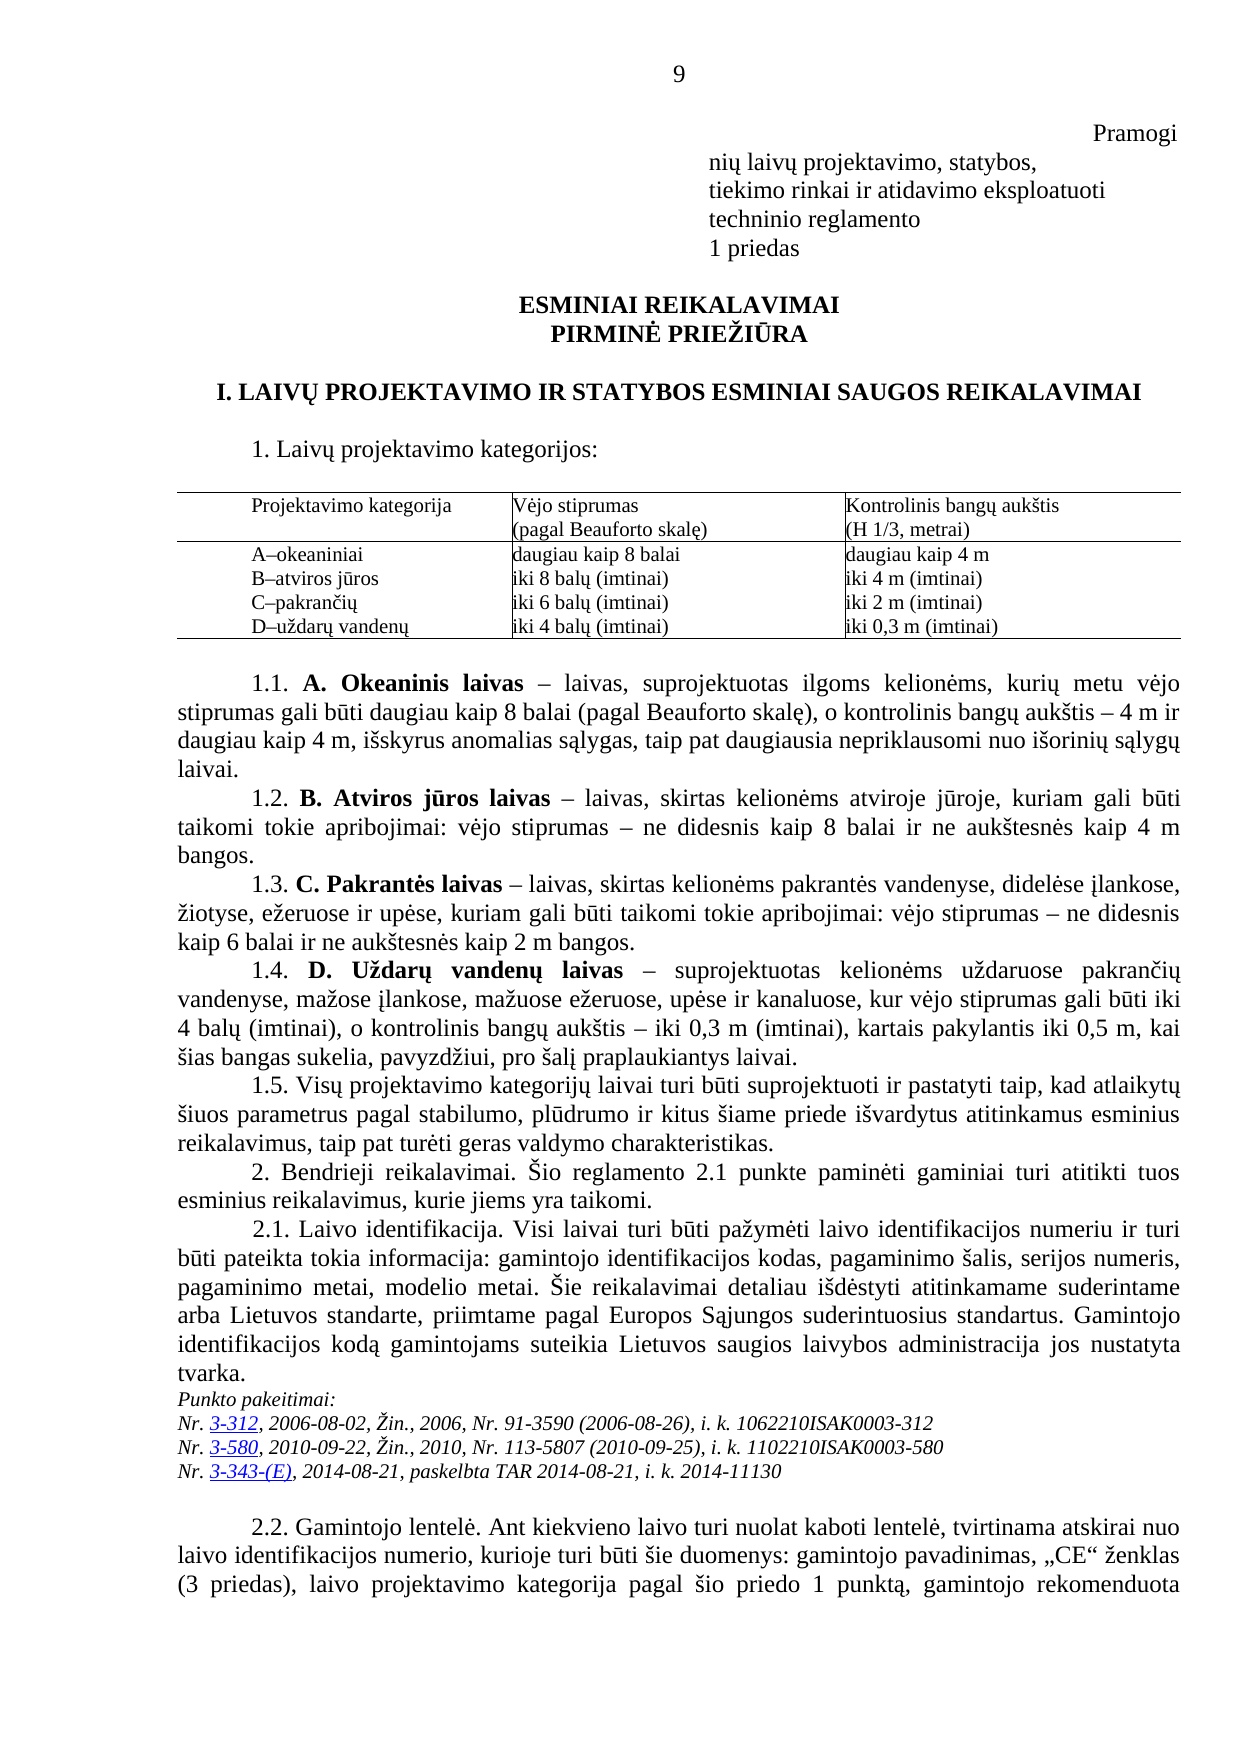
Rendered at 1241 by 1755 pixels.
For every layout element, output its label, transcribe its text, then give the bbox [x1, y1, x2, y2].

table_header Kontrolinis bangų aukštis (H 1/3, metrai) [846, 493, 1181, 541]
text Pramoginių laivų projektavimo, statybos, [709, 118, 1181, 176]
table_cell daugiau kaip 8 balai [513, 542, 845, 566]
table_cell B–atviros jūros [177, 566, 512, 590]
text Nr. 3-312, 2006-08-02, Žin., 2006, Nr. 91-3590 (2006-08-26), i. k. 1062210ISAK0003-312 [177, 1411, 1181, 1435]
text tiekimo rinkai ir atidavimo eksploatuoti [177, 176, 1181, 204]
text ESMINIAI REIKALAVIMAI [177, 291, 1181, 319]
text Nr. 3-580, 2010-09-22, Žin., 2010, Nr. 113-5807 (2010-09-25), i. k. 1102210ISAK0003-580 [177, 1435, 1181, 1459]
table_cell iki 4 m (imtinai) [846, 566, 1181, 590]
table_cell iki 2 m (imtinai) [846, 590, 1181, 614]
table_header Projektavimo kategorija [177, 493, 512, 541]
text 1 priedas [177, 233, 1181, 262]
text 2.1. Laivo identifikacija. Visi laivai turi būti pažymėti laivo identifikacijos numeriu ir turi būti pateikta tokia informacija: gamintojo identifikacijos kodas, pagaminimo šalis, serijos numeris, pagaminimo metai, modelio metai. Šie reikalavimai detaliau išdėstyti atitinkamame suderintame arba Lietuvos standarte, priimtame pagal Europos Sąjungos suderintuosius standartus. Gamintojo identifikacijos kodą gamintojams suteikia Lietuvos saugios laivybos administracija jos nustatyta tvarka. [177, 1214, 1181, 1387]
text 1.3. C. Pakrantės laivas – laivas, skirtas kelionėms pakrantės vandenyse, didelėse įlankose, žiotyse, ežeruose ir upėse, kuriam gali būti taikomi tokie apribojimai: vėjo stiprumas – ne didesnis kaip 6 balai ir ne aukštesnės kaip 2 m bangos. [177, 869, 1181, 956]
text 1.5. Visų projektavimo kategorijų laivai turi būti suprojektuoti ir pastatyti taip, kad atlaikytų šiuos parametrus pagal stabilumo, plūdrumo ir kitus šiame priede išvardytus atitinkamus esminius reikalavimus, taip pat turėti geras valdymo charakteristikas. [177, 1071, 1181, 1157]
text 1.4. D. Uždarų vandenų laivas – suprojektuotas kelionėms uždaruose pakrančių vandenyse, mažose įlankose, mažuose ežeruose, upėse ir kanaluose, kur vėjo stiprumas gali būti iki 4 balų (imtinai), o kontrolinis bangų aukštis – iki 0,3 m (imtinai), kartais pakylantis iki 0,5 m, kai šias bangas sukelia, pavyzdžiui, pro šalį praplaukiantys laivai. [177, 956, 1181, 1071]
text 1.1. A. Okeaninis laivas – laivas, suprojektuotas ilgoms kelionėms, kurių metu vėjo stiprumas gali būti daugiau kaip 8 balai (pagal Beauforto skalę), o kontrolinis bangų aukštis – 4 m ir daugiau kaip 4 m, išskyrus anomalias sąlygas, taip pat daugiausia nepriklausomi nuo išorinių sąlygų laivai. [177, 668, 1181, 783]
text Punkto pakeitimai: [177, 1387, 1181, 1411]
table_cell iki 8 balų (imtinai) [513, 566, 845, 590]
table_cell iki 6 balų (imtinai) [513, 590, 845, 614]
text techninio reglamento [177, 204, 1181, 233]
table_header Vėjo stiprumas (pagal Beauforto skalę) [513, 493, 845, 541]
table_cell iki 4 balų (imtinai) [513, 614, 845, 638]
text 1. Laivų projektavimo kategorijos: [177, 434, 1181, 463]
text Nr. 3-343-(E), 2014-08-21, paskelbta TAR 2014-08-21, i. k. 2014-11130 [177, 1459, 1181, 1483]
table_cell A–okeaniniai [177, 542, 512, 566]
text 1.2. B. Atviros jūros laivas – laivas, skirtas kelionėms atviroje jūroje, kuriam gali būti taikomi tokie apribojimai: vėjo stiprumas – ne didesnis kaip 8 balai ir ne aukštesnės kaip 4 m bangos. [177, 783, 1181, 869]
text 2. Bendrieji reikalavimai. Šio reglamento 2.1 punkte paminėti gaminiai turi atitikti tuos esminius reikalavimus, kurie jiems yra taikomi. [177, 1157, 1181, 1214]
table_cell D–uždarų vandenų [177, 614, 512, 638]
table_cell iki 0,3 m (imtinai) [846, 614, 1181, 638]
text 2.2. Gamintojo lentelė. Ant kiekvieno laivo turi nuolat kaboti lentelė, tvirtinama atskirai nuo laivo identifikacijos numerio, kurioje turi būti šie duomenys: gamintojo pavadinimas, „CE“ ženklas (3 priedas), laivo projektavimo kategorija pagal šio priedo 1 punktą, gamintojo rekomenduota [177, 1512, 1181, 1598]
text PIRMINĖ PRIEŽIŪRA [177, 319, 1181, 348]
text I. LAIVŲ PROJEKTAVIMO IR STATYBOS ESMINIAI SAUGOS REIKALAVIMAI [177, 377, 1181, 406]
table_cell daugiau kaip 4 m [846, 542, 1181, 566]
table_cell C–pakrančių [177, 590, 512, 614]
